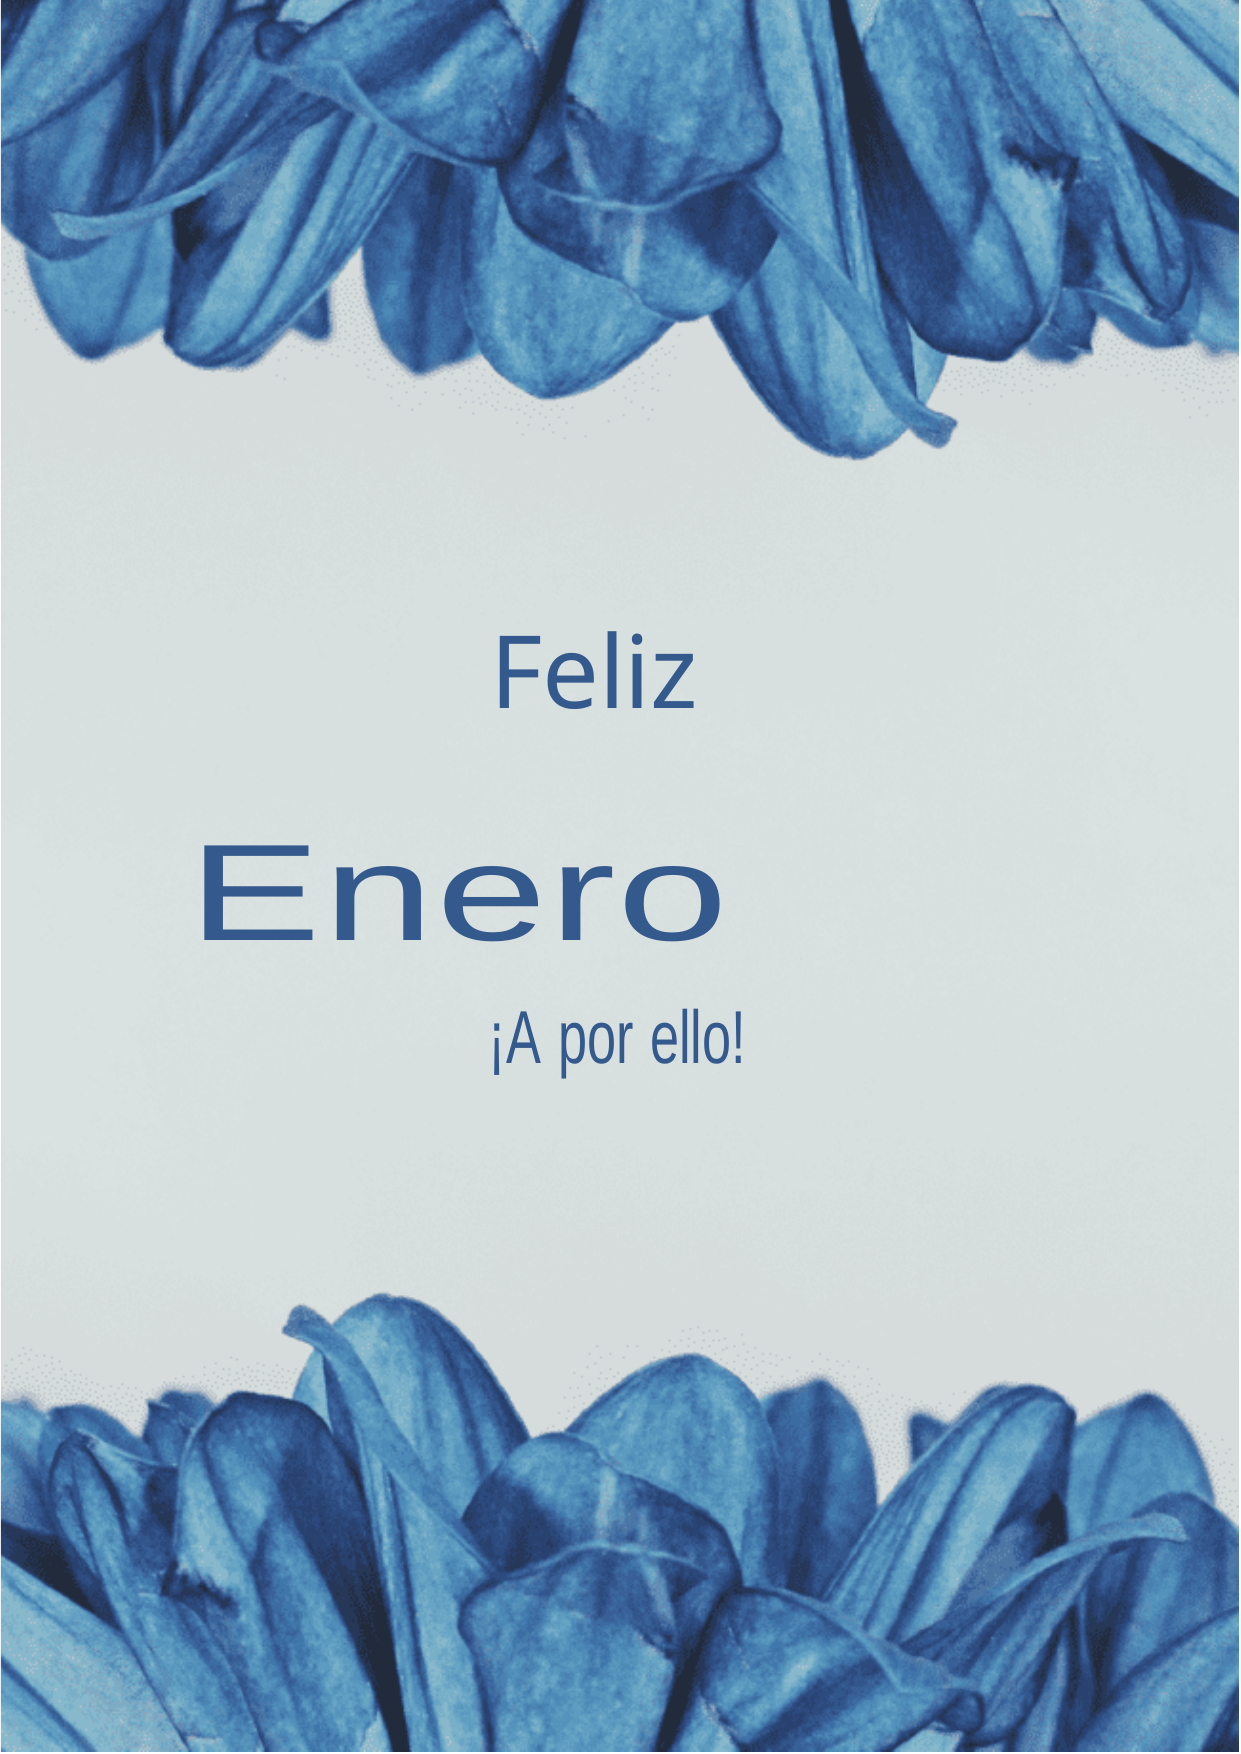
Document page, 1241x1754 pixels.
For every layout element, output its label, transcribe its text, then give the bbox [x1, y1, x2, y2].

text ¡A por ello! [488, 994, 1065, 1080]
title Enero [188, 811, 1065, 969]
picture [0, 0, 1239, 1752]
text Feliz [490, 601, 1065, 738]
